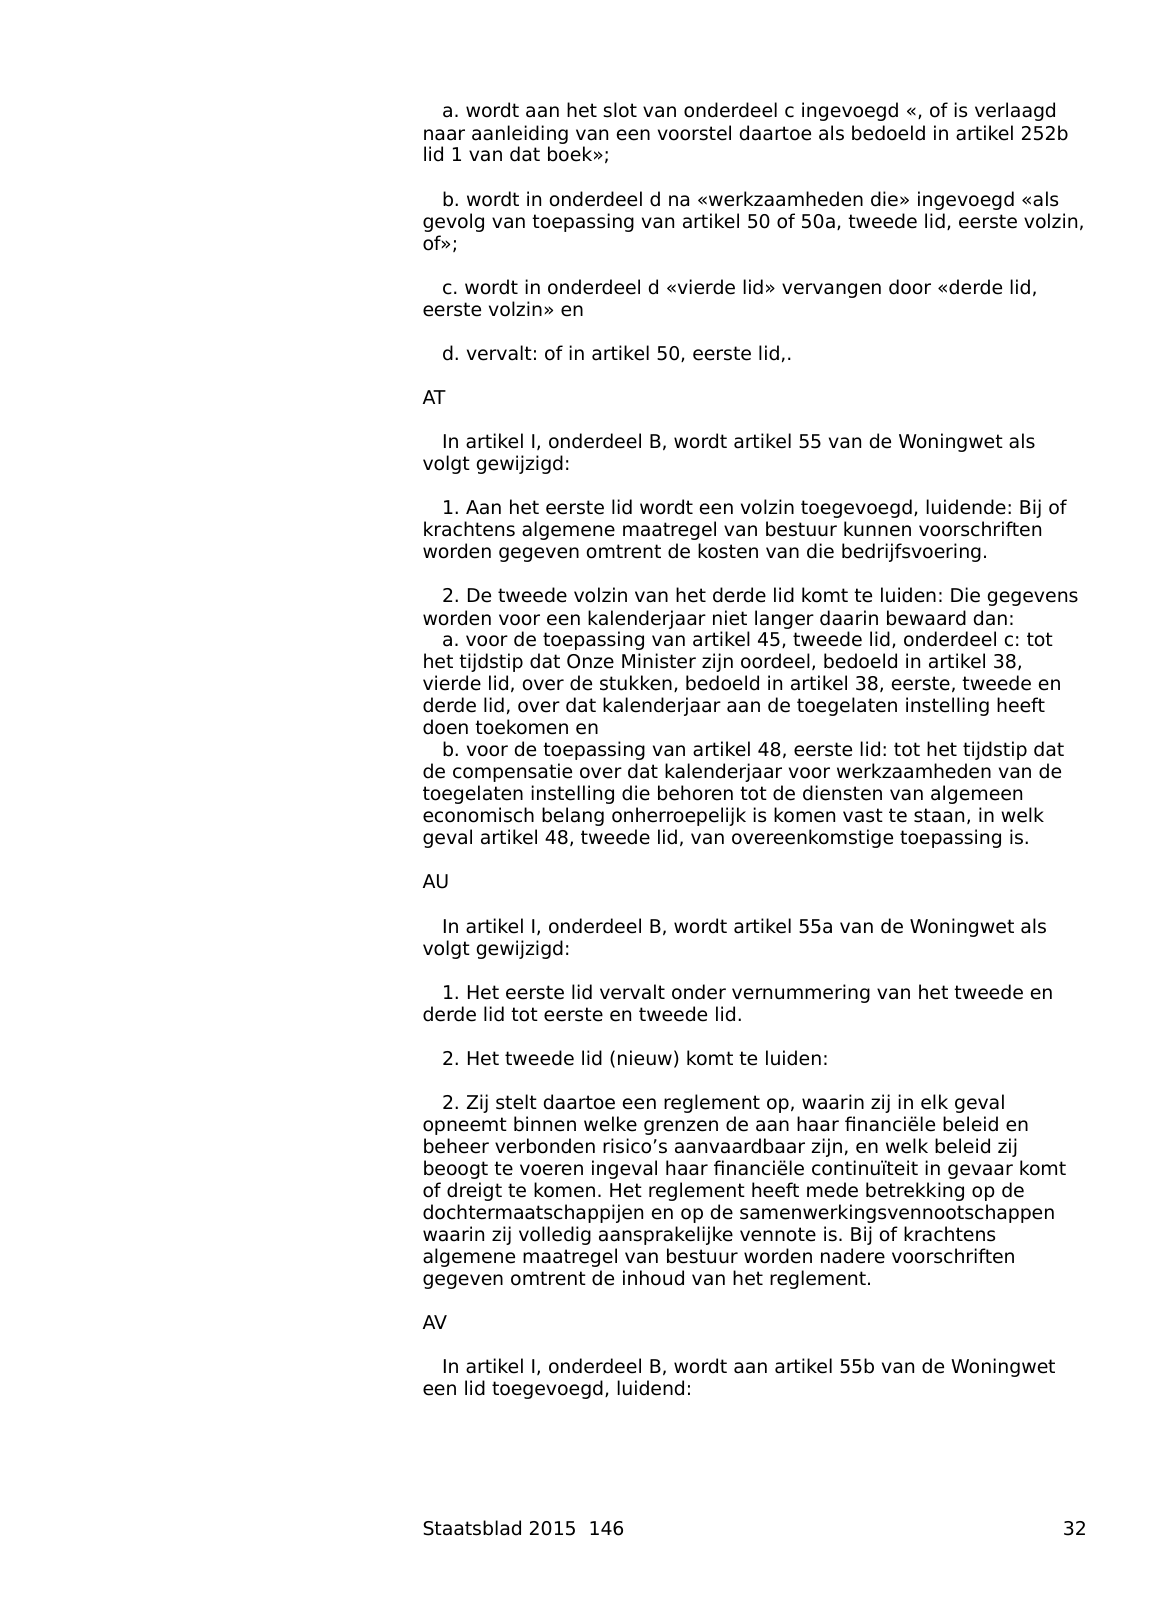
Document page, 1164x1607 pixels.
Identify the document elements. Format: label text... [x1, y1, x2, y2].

text 2. Zij stelt daartoe een reglement op, waarin zij in elk geval opneemt binnen welke grenzen de aan haar financiële beleid en beheer verbonden risico’s aanvaardbaar zijn, en welk beleid zij beoogt te voeren ingeval haar financiële continuïteit in gevaar komt of dreigt te komen. Het reglement heeft mede betrekking op de dochtermaatschappijen en op de samenwerkingsvennootschappen waarin zij volledig aansprakelijke vennote is. Bij of krachtens algemene maatregel van bestuur worden nadere voorschriften gegeven omtrent de inhoud van het reglement. [422, 1092, 1087, 1290]
text b. wordt in onderdeel d na «werkzaamheden die» ingevoegd «als gevolg van toepassing van artikel 50 of 50a, tweede lid, eerste volzin, of»; [422, 188, 1087, 254]
text 1. Het eerste lid vervalt onder vernummering van het tweede en derde lid tot eerste en tweede lid. [422, 982, 1087, 1026]
text In artikel I, onderdeel B, wordt artikel 55a van de Woningwet als volgt gewijzigd: [422, 916, 1087, 959]
text b. voor de toepassing van artikel 48, eerste lid: tot het tijdstip dat de compensatie over dat kalenderjaar voor werkzaamheden van de toegelaten instelling die behoren tot de diensten van algemeen economisch belang onherroepelijk is komen vast te staan, in welk geval artikel 48, tweede lid, van overeenkomstige toepassing is. [422, 739, 1087, 849]
text AV [422, 1312, 1087, 1334]
text In artikel I, onderdeel B, wordt artikel 55 van de Woningwet als volgt gewijzigd: [422, 431, 1087, 475]
text d. vervalt: of in artikel 50, eerste lid,. [422, 343, 1087, 365]
text c. wordt in onderdeel d «vierde lid» vervangen door «derde lid, eerste volzin» en [422, 277, 1087, 321]
text 2. Het tweede lid (nieuw) komt te luiden: [422, 1048, 1087, 1070]
text 2. De tweede volzin van het derde lid komt te luiden: Die gegevens worden voor een kalenderjaar niet langer daarin bewaard dan: [422, 585, 1087, 629]
text 1. Aan het eerste lid wordt een volzin toegevoegd, luidende: Bij of krachtens algemene maatregel van bestuur kunnen voorschriften worden gegeven omtrent de kosten van die bedrijfsvoering. [422, 497, 1087, 563]
text In artikel I, onderdeel B, wordt aan artikel 55b van de Woningwet een lid toegevoegd, luidend: [422, 1356, 1087, 1400]
text a. voor de toepassing van artikel 45, tweede lid, onderdeel c: tot het tijdstip dat Onze Minister zijn oordeel, bedoeld in artikel 38, vierde lid, over de stukken, bedoeld in artikel 38, eerste, tweede en derde lid, over dat kalenderjaar aan de toegelaten instelling heeft doen toekomen en [422, 629, 1087, 739]
text a. wordt aan het slot van onderdeel c ingevoegd «, of is verlaagd naar aanleiding van een voorstel daartoe als bedoeld in artikel 252b lid 1 van dat boek»; [422, 100, 1087, 166]
text AT [422, 387, 1087, 409]
text AU [422, 871, 1087, 893]
